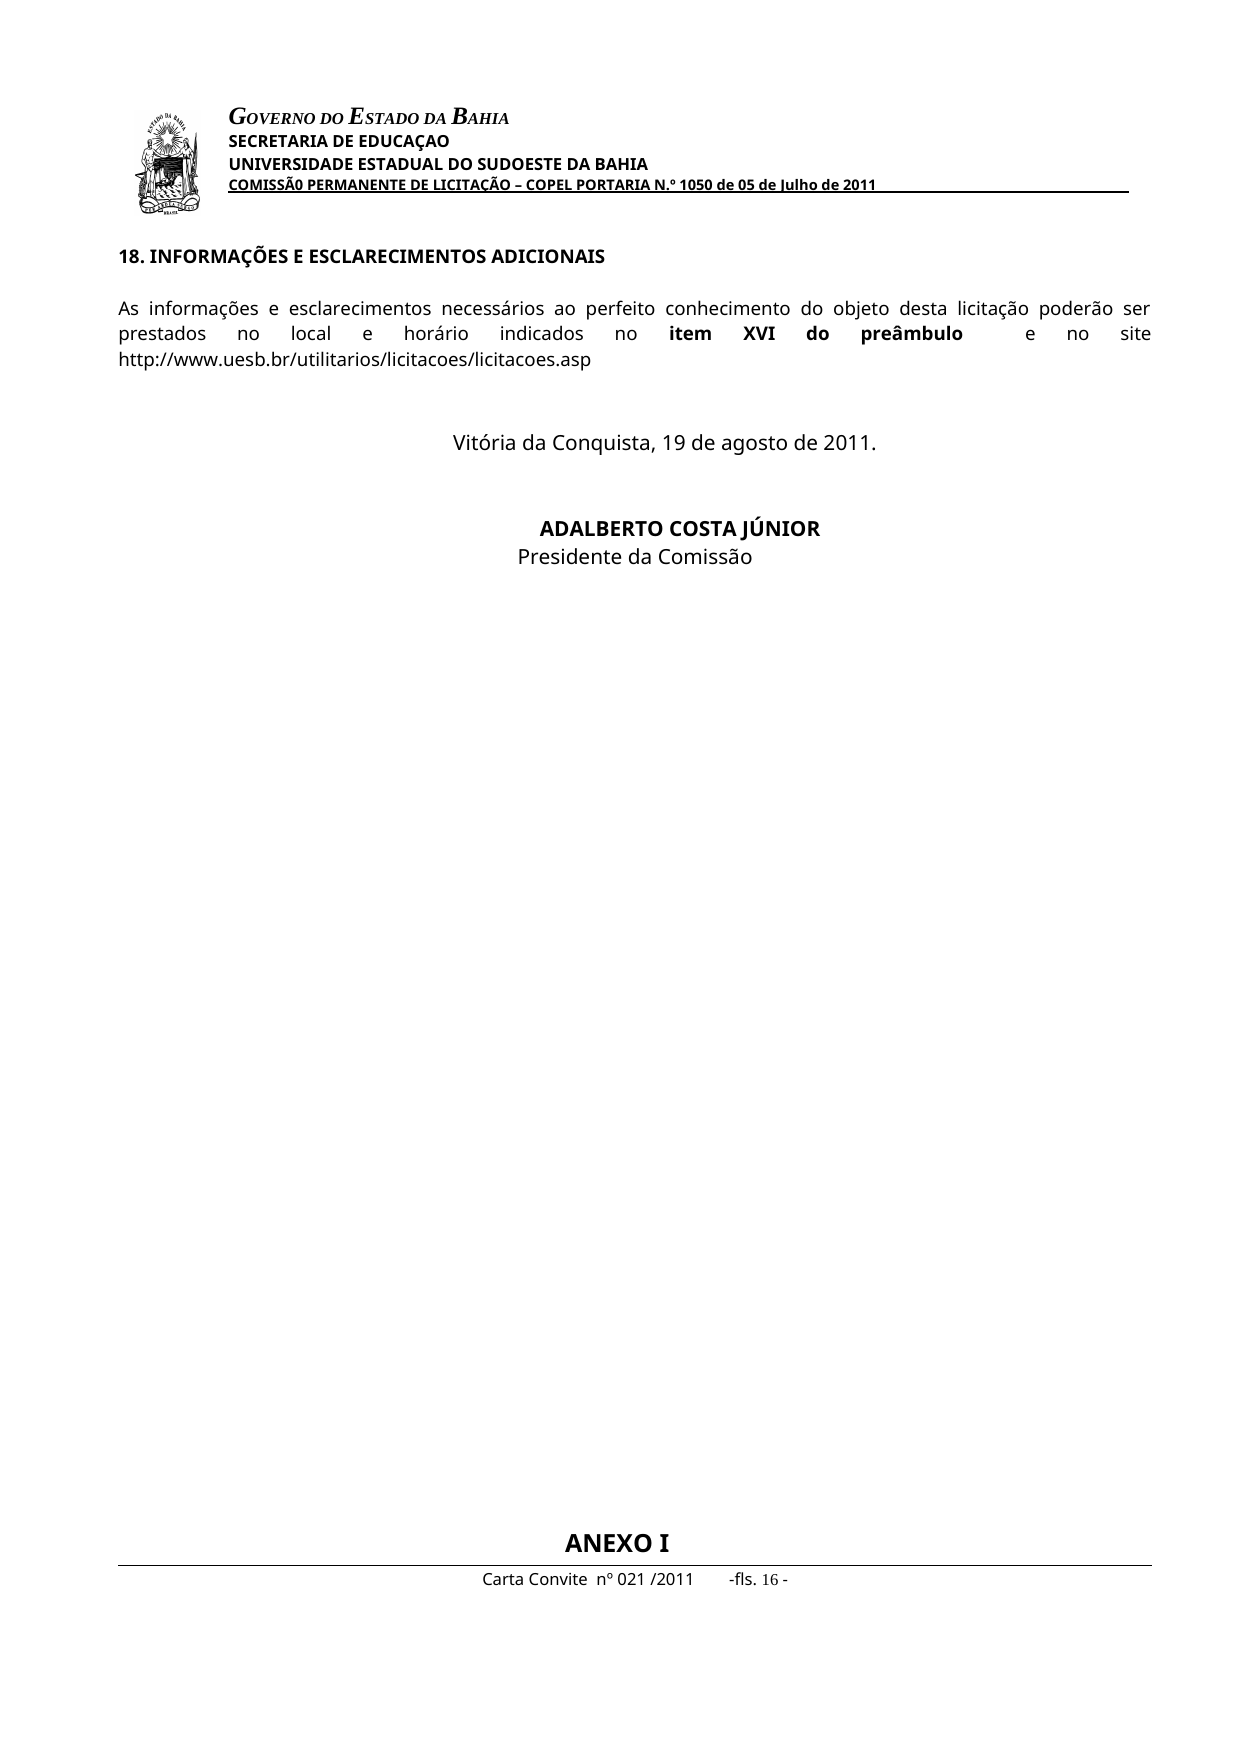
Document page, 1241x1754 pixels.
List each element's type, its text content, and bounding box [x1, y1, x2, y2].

picture [134, 110, 200, 216]
text Presidente da Comissão [118, 542, 1152, 571]
subtitle Vitória da Conquista, 19 de agosto de 2011. [178, 428, 1152, 457]
text ANEXO I [118, 1525, 1122, 1559]
subtitle ADALBERTO COSTA JÚNIOR [193, 514, 1152, 542]
text As informações e esclarecimentos necessários ao perfeito conhecimento do objeto desta licitação poderão ser prestados no local e horário indicados no item XVI do preâmbulo e no site http://www.uesb.br/utilitarios/licitacoes/licitacoes.asp [118, 295, 1152, 371]
text 18. INFORMAÇÕES E ESCLARECIMENTOS ADICIONAIS [118, 244, 1152, 269]
